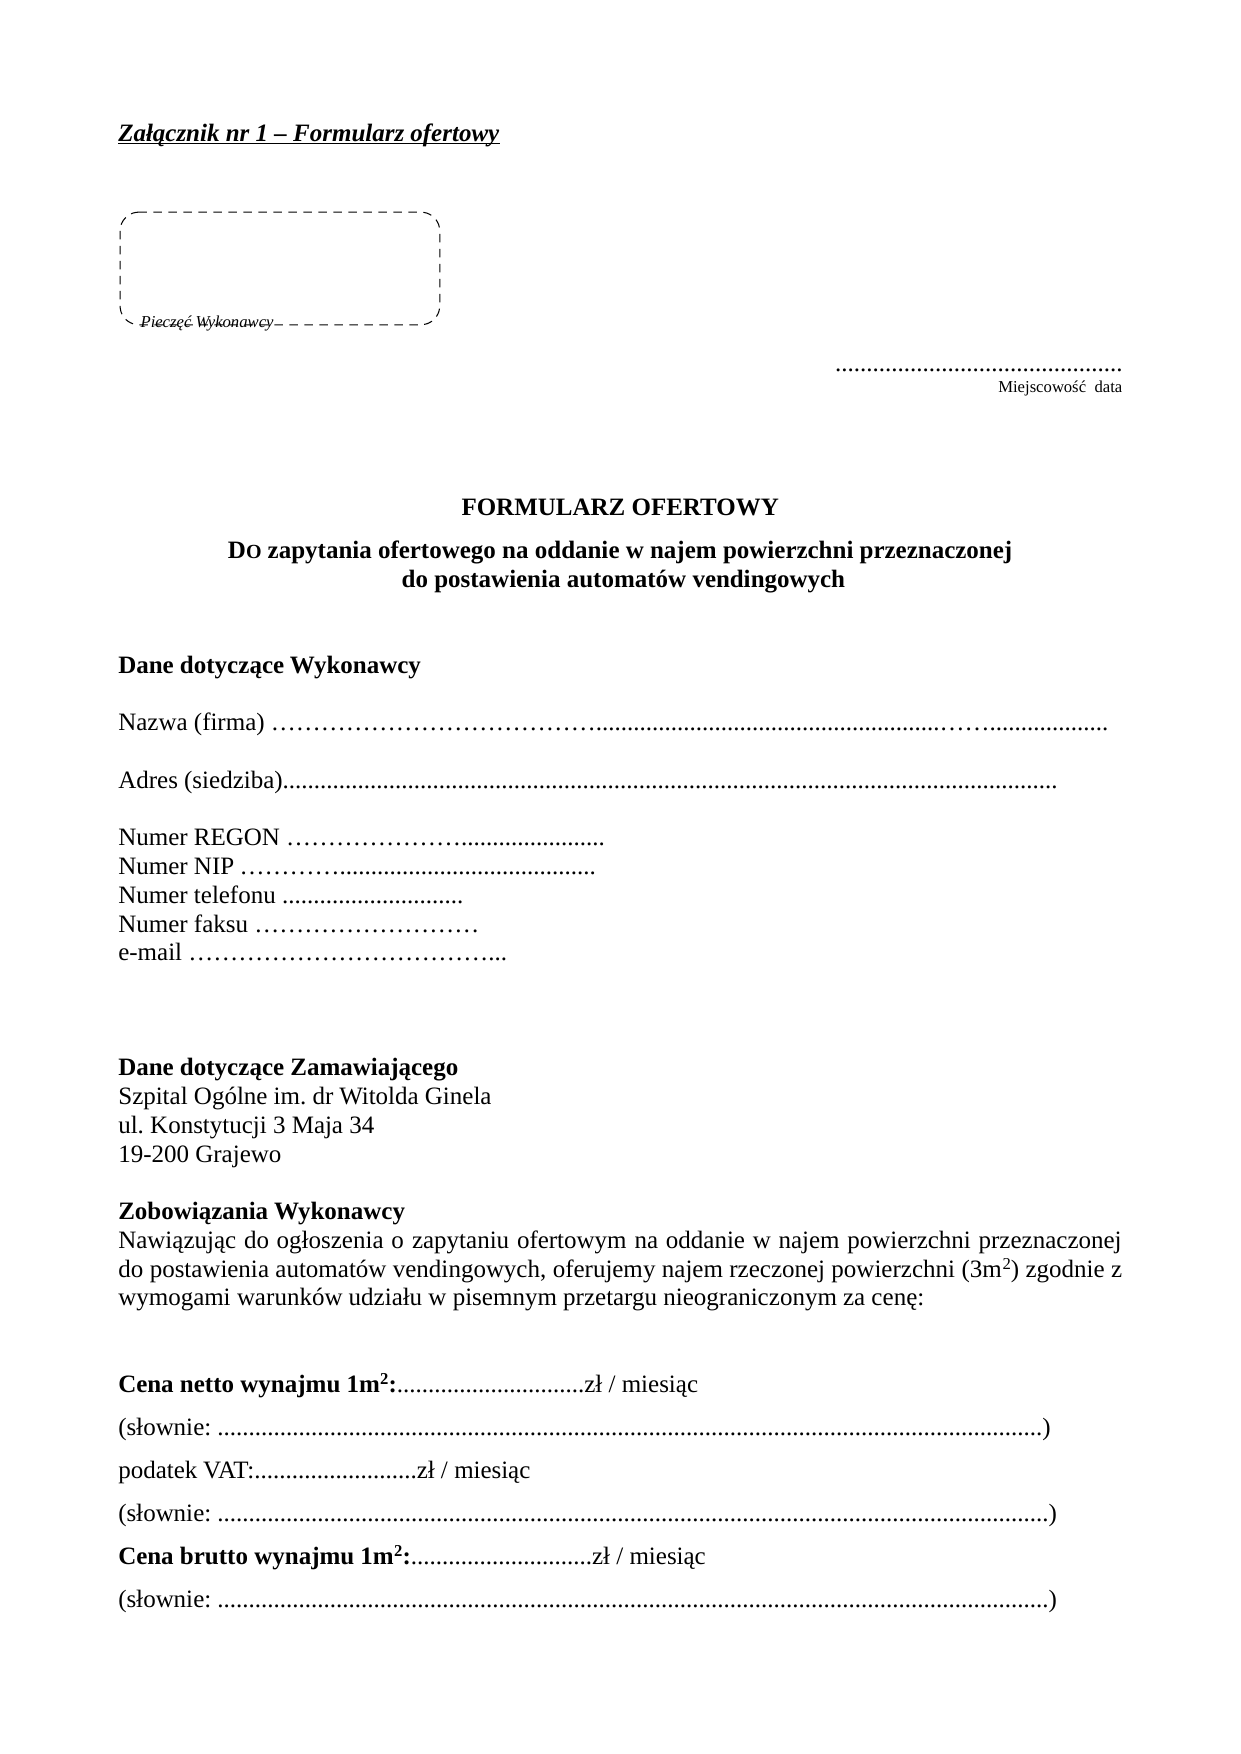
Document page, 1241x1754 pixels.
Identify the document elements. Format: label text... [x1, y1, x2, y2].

text Dane dotyczące Wykonawcy [118, 650, 1122, 679]
text Numer REGON …………………....................... [118, 822, 1122, 851]
text Nawiązując do ogłoszenia o zapytaniu ofertowym na oddanie w najem powierzchni przeznaczonej do postawienia automatów vendingowych, oferujemy najem rzeczonej powierzchni (3m2) zgodnie z wymogami warunków udziału w pisemnym przetargu nieograniczonym za cenę: [118, 1225, 1122, 1311]
text Cena netto wynajmu 1m2:..............................zł / miesiąc [118, 1369, 1122, 1397]
text Zobowiązania Wykonawcy [118, 1196, 1122, 1225]
text .............................................. [118, 348, 1122, 377]
text podatek VAT:..........................zł / miesiąc [118, 1455, 1122, 1484]
text Dane dotyczące Zamawiającego [118, 1052, 1122, 1081]
text Numer NIP …………......................................... [118, 851, 1122, 880]
text Numer telefonu ............................. [118, 880, 1122, 909]
text FORMULARZ OFERTOWY [118, 492, 1122, 521]
text Załącznik nr 1 – Formularz ofertowy [118, 118, 1122, 147]
text Cena brutto wynajmu 1m2:.............................zł / miesiąc [118, 1541, 1122, 1570]
text (słownie: ....................................................................................................................................) [118, 1412, 1122, 1441]
text Do zapytania ofertowego na oddanie w najem powierzchni przeznaczonej [118, 535, 1122, 564]
text Miejscowość data [118, 377, 1122, 406]
text Szpital Ogólne im. dr Witolda Ginela [118, 1081, 1122, 1110]
text 19-200 Grajewo [118, 1139, 1122, 1167]
text Numer faksu ……………………… [118, 909, 1122, 937]
text do postawienia automatów vendingowych [118, 564, 1122, 592]
text Adres (siedziba)............................................................................................................................ [118, 765, 1122, 794]
text e-mail ………………………………... [118, 937, 1122, 966]
text ul. Konstytucji 3 Maja 34 [118, 1110, 1122, 1139]
text (słownie: .....................................................................................................................................) [118, 1498, 1122, 1527]
text Nazwa (firma) ………………………………….......................................................……................... [118, 707, 1122, 736]
text (słownie: .....................................................................................................................................) [118, 1584, 1122, 1613]
